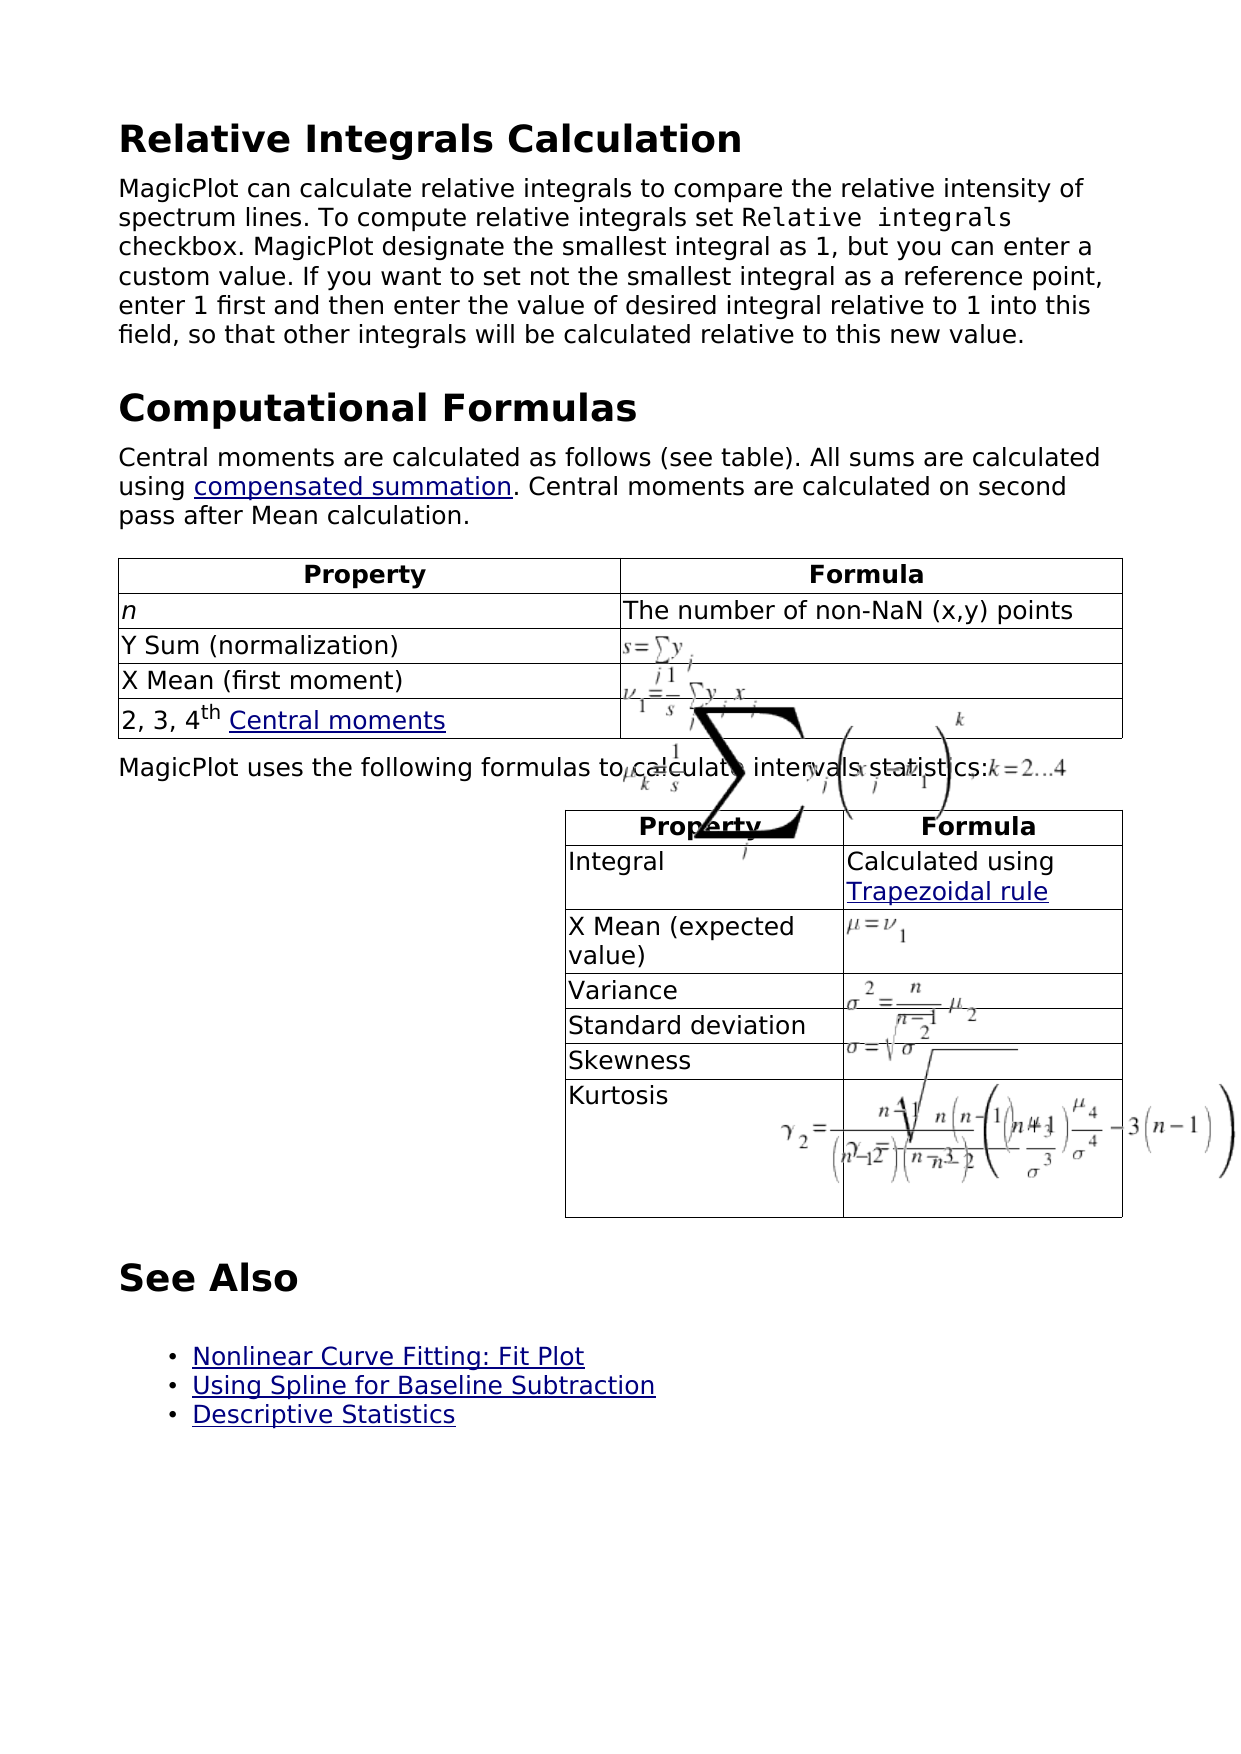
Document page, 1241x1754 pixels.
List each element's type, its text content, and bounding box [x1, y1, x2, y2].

table_cell [844, 910, 1122, 973]
table_cell [936, 1044, 1122, 1078]
table_cell 2, 3, 4th Central moments [119, 699, 620, 738]
table_cell [936, 1009, 1122, 1043]
table_cell X Mean (first moment) [119, 664, 620, 698]
text MagicPlot can calculate relative integrals to compare the relative intensity of spectrum lines. To compute relative integrals set Relative integrals checkbox. MagicPlot designate the smallest integral as 1, but you can enter a custom value. If you want to set not the smallest integral as a reference point, enter 1 first and then enter the value of desired integral relative to 1 into this field, so that other integrals will be calculated relative to this new value. [118, 174, 1122, 349]
table_cell [702, 664, 1122, 698]
table_cell Standard deviation [566, 1009, 843, 1043]
table_cell Kurtosis [566, 1080, 843, 1217]
text Central moments are calculated as follows (see table). All sums are calculated using compensated summation. Central moments are calculated on second pass after Mean calculation. [118, 443, 1122, 530]
table_header Formula [621, 559, 1122, 593]
table_cell [844, 974, 1122, 1008]
list Using Spline for Baseline Subtraction [177, 1371, 1122, 1401]
table_cell Y Sum (normalization) [119, 629, 620, 663]
subtitle See Also [118, 1257, 1122, 1300]
table_cell X Mean (expected value) [566, 910, 843, 973]
subtitle Relative Integrals Calculation [118, 118, 1122, 162]
table_header Property [566, 811, 622, 844]
text MagicPlot uses the following formulas to calculate intervals statistics: [1070, 753, 1122, 782]
list Nonlinear Curve Fitting: Fit Plot [177, 1342, 1122, 1371]
table_cell The number of non-NaN (x,y) points [621, 594, 1122, 628]
table_cell [621, 629, 1122, 663]
picture [846, 911, 911, 951]
table_cell n [119, 594, 620, 628]
picture [780, 976, 1241, 1186]
table_cell Variance [566, 974, 843, 1008]
table_cell [767, 699, 1122, 738]
subtitle Computational Formulas [118, 387, 1122, 430]
list Descriptive Statistics [177, 1401, 1122, 1430]
table_header Formula [1070, 811, 1122, 844]
picture [622, 631, 1070, 864]
table_cell [844, 1185, 1122, 1217]
table_cell Calculated using Trapezoidal rule [844, 846, 1122, 909]
table_cell Skewness [566, 1044, 843, 1078]
text MagicPlot uses the following formulas to calculate intervals statistics: [118, 753, 622, 782]
table_header Property [119, 559, 620, 593]
table_cell Integral [566, 846, 843, 909]
